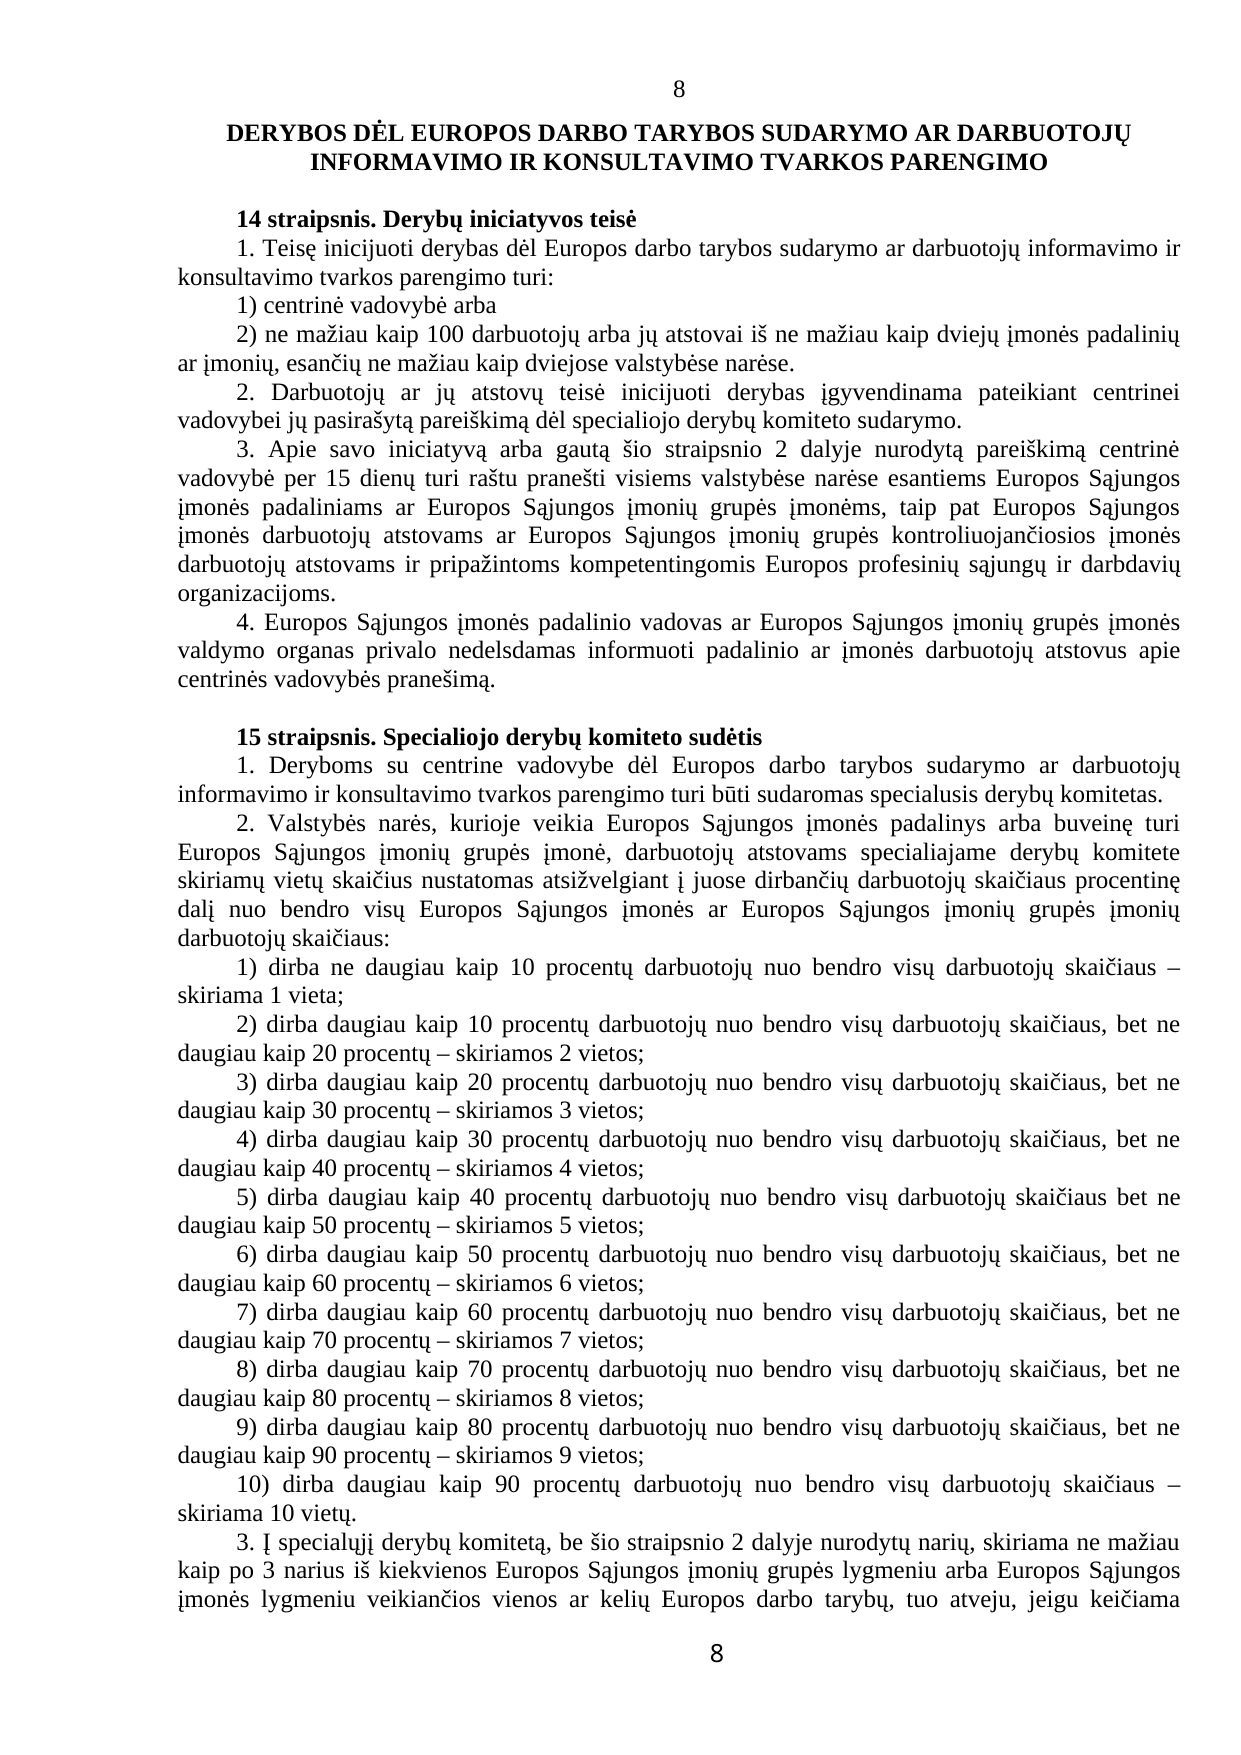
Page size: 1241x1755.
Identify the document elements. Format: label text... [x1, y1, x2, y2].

text 5) dirba daugiau kaip 40 procentų darbuotojų nuo bendro visų darbuotojų skaičiaus bet ne daugiau kaip 50 procentų – skiriamos 5 vietos; [177, 1182, 1181, 1239]
text 4. Europos Sąjungos įmonės padalinio vadovas ar Europos Sąjungos įmonių grupės įmonės valdymo organas privalo nedelsdamas informuoti padalinio ar įmonės darbuotojų atstovus apie centrinės vadovybės pranešimą. [177, 607, 1181, 693]
text 2) ne mažiau kaip 100 darbuotojų arba jų atstovai iš ne mažiau kaip dviejų įmonės padalinių ar įmonių, esančių ne mažiau kaip dviejose valstybėse narėse. [177, 319, 1181, 377]
text 1) centrinė vadovybė arba [177, 291, 1181, 319]
text 1. Teisę inicijuoti derybas dėl Europos darbo tarybos sudarymo ar darbuotojų informavimo ir konsultavimo tvarkos parengimo turi: [177, 233, 1181, 291]
text 9) dirba daugiau kaip 80 procentų darbuotojų nuo bendro visų darbuotojų skaičiaus, bet ne daugiau kaip 90 procentų – skiriamos 9 vietos; [177, 1412, 1181, 1469]
text 3. Apie savo iniciatyvą arba gautą šio straipsnio 2 dalyje nurodytą pareiškimą centrinė vadovybė per 15 dienų turi raštu pranešti visiems valstybėse narėse esantiems Europos Sąjungos įmonės padaliniams ar Europos Sąjungos įmonių grupės įmonėms, taip pat Europos Sąjungos įmonės darbuotojų atstovams ar Europos Sąjungos įmonių grupės kontroliuojančiosios įmonės darbuotojų atstovams ir pripažintoms kompetentingomis Europos profesinių sąjungų ir darbdavių organizacijoms. [177, 434, 1181, 607]
text 1) dirba ne daugiau kaip 10 procentų darbuotojų nuo bendro visų darbuotojų skaičiaus – skiriama 1 vieta; [177, 952, 1181, 1009]
text 2. Valstybės narės, kurioje veikia Europos Sąjungos įmonės padalinys arba buveinę turi Europos Sąjungos įmonių grupės įmonė, darbuotojų atstovams specialiajame derybų komitete skiriamų vietų skaičius nustatomas atsižvelgiant į juose dirbančių darbuotojų skaičiaus procentinę dalį nuo bendro visų Europos Sąjungos įmonės ar Europos Sąjungos įmonių grupės įmonių darbuotojų skaičiaus: [177, 808, 1181, 952]
text 4) dirba daugiau kaip 30 procentų darbuotojų nuo bendro visų darbuotojų skaičiaus, bet ne daugiau kaip 40 procentų – skiriamos 4 vietos; [177, 1124, 1181, 1182]
text 6) dirba daugiau kaip 50 procentų darbuotojų nuo bendro visų darbuotojų skaičiaus, bet ne daugiau kaip 60 procentų – skiriamos 6 vietos; [177, 1239, 1181, 1297]
text 8) dirba daugiau kaip 70 procentų darbuotojų nuo bendro visų darbuotojų skaičiaus, bet ne daugiau kaip 80 procentų – skiriamos 8 vietos; [177, 1354, 1181, 1412]
text 2. Darbuotojų ar jų atstovų teisė inicijuoti derybas įgyvendinama pateikiant centrinei vadovybei jų pasirašytą pareiškimą dėl specialiojo derybų komiteto sudarymo. [177, 377, 1181, 434]
text 15 straipsnis. Specialiojo derybų komiteto sudėtis [177, 722, 1181, 751]
text 1. Deryboms su centrine vadovybe dėl Europos darbo tarybos sudarymo ar darbuotojų informavimo ir konsultavimo tvarkos parengimo turi būti sudaromas specialusis derybų komitetas. [177, 751, 1181, 808]
text 14 straipsnis. Derybų iniciatyvos teisė [177, 204, 1181, 233]
text 10) dirba daugiau kaip 90 procentų darbuotojų nuo bendro visų darbuotojų skaičiaus – skiriama 10 vietų. [177, 1469, 1181, 1527]
text 3. Į specialųjį derybų komitetą, be šio straipsnio 2 dalyje nurodytų narių, skiriama ne mažiau kaip po 3 narius iš kiekvienos Europos Sąjungos įmonių grupės lygmeniu arba Europos Sąjungos įmonės lygmeniu veikiančios vienos ar kelių Europos darbo tarybų, tuo atveju, jeigu keičiama [177, 1527, 1181, 1613]
text DERYBOS DĖL EUROPOS DARBO TARYBOS SUDARYMO AR DARBUOTOJŲ INFORMAVIMO IR KONSULTAVIMO TVARKOS PARENGIMO [177, 118, 1181, 176]
text 2) dirba daugiau kaip 10 procentų darbuotojų nuo bendro visų darbuotojų skaičiaus, bet ne daugiau kaip 20 procentų – skiriamos 2 vietos; [177, 1009, 1181, 1067]
text 3) dirba daugiau kaip 20 procentų darbuotojų nuo bendro visų darbuotojų skaičiaus, bet ne daugiau kaip 30 procentų – skiriamos 3 vietos; [177, 1067, 1181, 1124]
text 7) dirba daugiau kaip 60 procentų darbuotojų nuo bendro visų darbuotojų skaičiaus, bet ne daugiau kaip 70 procentų – skiriamos 7 vietos; [177, 1297, 1181, 1354]
